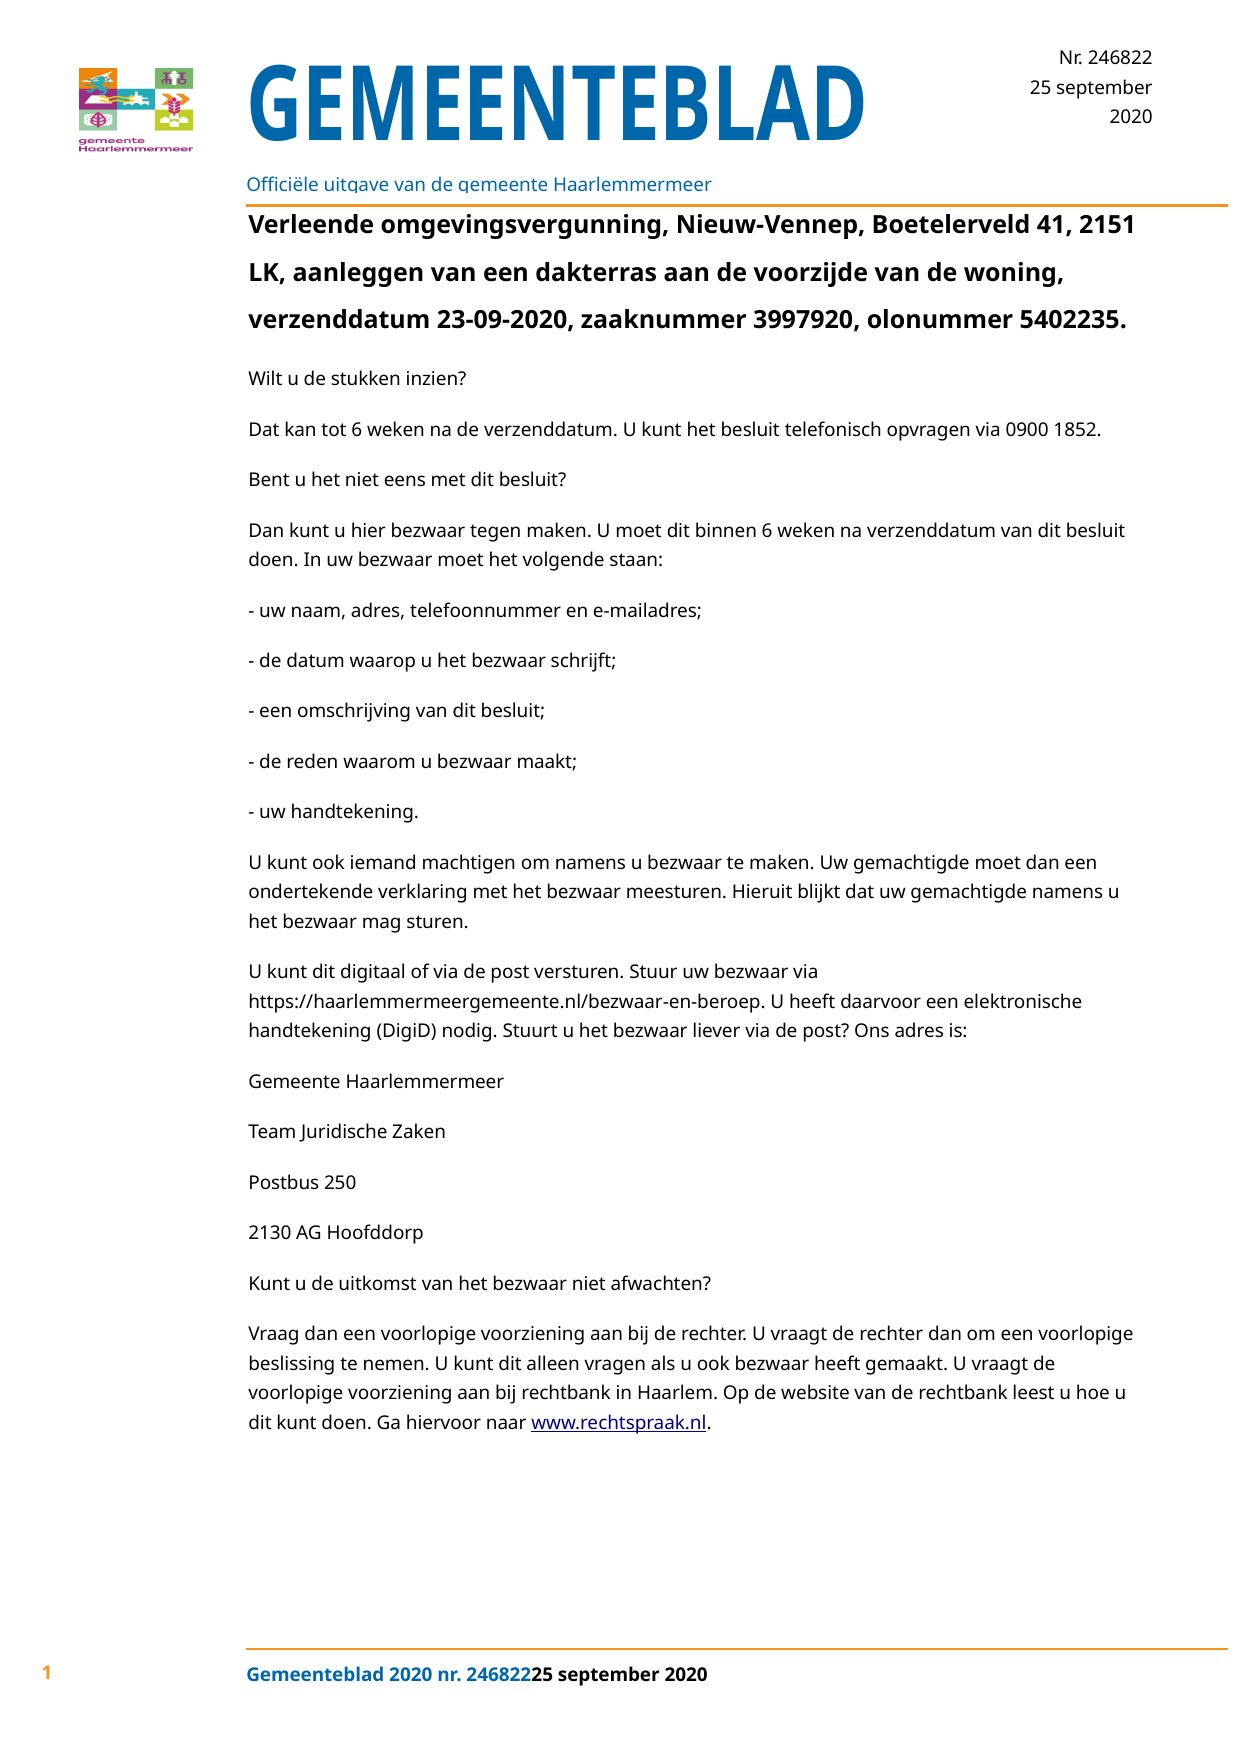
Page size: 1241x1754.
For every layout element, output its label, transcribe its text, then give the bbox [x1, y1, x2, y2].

text - uw naam, adres, telefoonnummer en e-mailadres; [248, 597, 1152, 622]
text U kunt dit digitaal of via de post versturen. Stuur uw bezwaar via https://haarlemmermeergemeente.nl/bezwaar-en-beroep. U heeft daarvoor een elektronische handtekening (DigiD) nodig. Stuurt u het bezwaar liever via de post? Ons adres is: [248, 958, 1152, 1043]
text Kunt u de uitkomst van het bezwaar niet afwachten? [248, 1270, 1152, 1295]
text - de datum waarop u het bezwaar schrijft; [248, 647, 1152, 673]
text Verleende omgevingsvergunning, Nieuw-Vennep, Boetelerveld 41, 2151 LK, aanleggen van een dakterras aan de voorzijde van de woning, verzenddatum 23-09-2020, zaaknummer 3997920, olonummer 5402235. [248, 207, 1152, 336]
text Vraag dan een voorlopige voorziening aan bij de rechter. U vraagt de rechter dan om een voorlopige beslissing te nemen. U kunt dit alleen vragen als u ook bezwaar heeft gemaakt. U vraagt de voorlopige voorziening aan bij rechtbank in Haarlem. Op de website van de rechtbank leest u hoe u dit kunt doen. Ga hiervoor naar www.rechtspraak.nl. [248, 1320, 1152, 1434]
text Dat kan tot 6 weken na de verzenddatum. U kunt het besluit telefonisch opvragen via 0900 1852. [248, 416, 1152, 442]
text Team Juridische Zaken [248, 1118, 1152, 1144]
text Gemeente Haarlemmermeer [248, 1068, 1152, 1094]
text Dan kunt u hier bezwaar tegen maken. U moet dit binnen 6 weken na verzenddatum van dit besluit doen. In uw bezwaar moet het volgende staan: [248, 517, 1152, 572]
text Bent u het niet eens met dit besluit? [248, 466, 1152, 492]
text - een omschrijving van dit besluit; [248, 698, 1152, 723]
text Wilt u de stukken inzien? [248, 366, 1152, 391]
picture [41, 47, 231, 172]
text 2130 AG Hoofddorp [248, 1219, 1152, 1245]
text - uw handtekening. [248, 798, 1152, 824]
text Postbus 250 [248, 1169, 1152, 1194]
text - de reden waarom u bezwaar maakt; [248, 748, 1152, 774]
text U kunt ook iemand machtigen om namens u bezwaar te maken. Uw gemachtigde moet dan een ondertekende verklaring met het bezwaar meesturen. Hieruit blijkt dat uw gemachtigde namens u het bezwaar mag sturen. [248, 849, 1152, 934]
